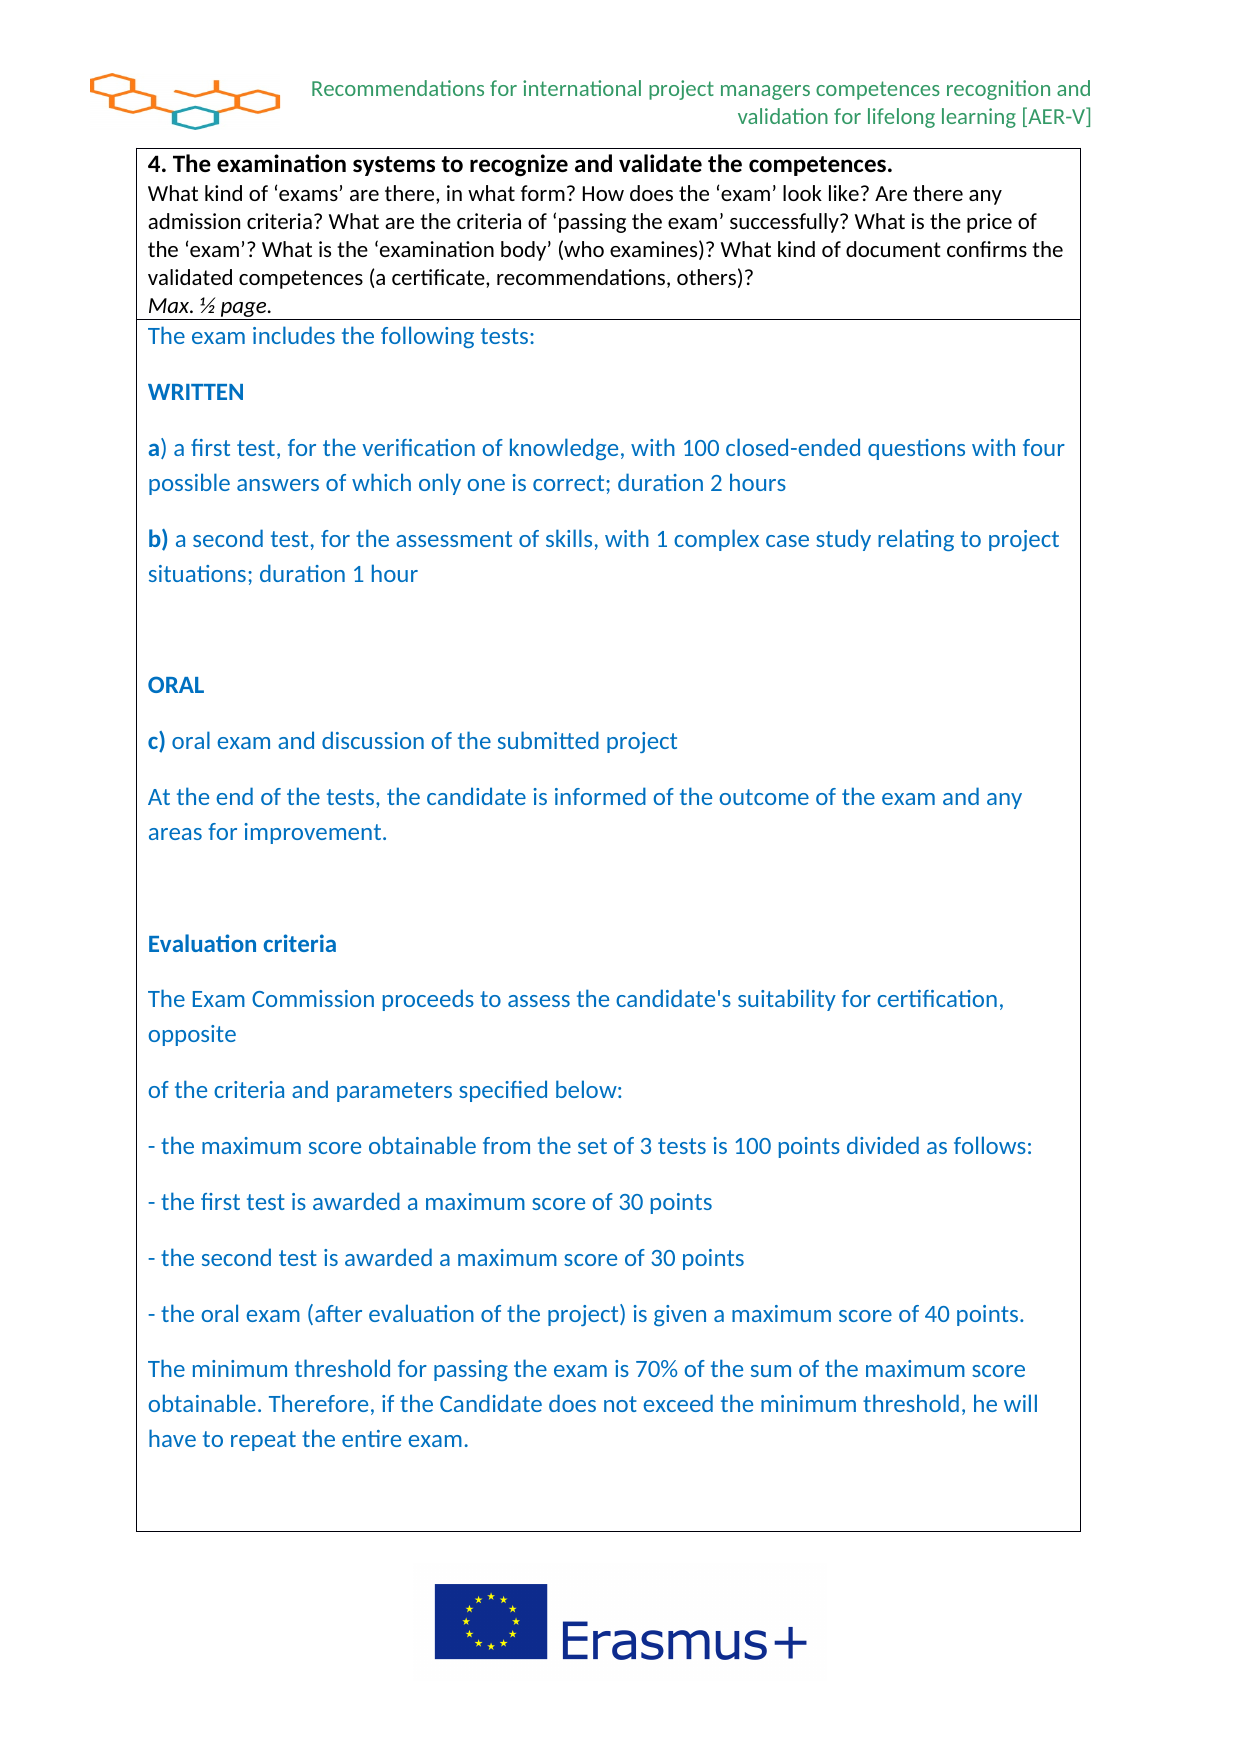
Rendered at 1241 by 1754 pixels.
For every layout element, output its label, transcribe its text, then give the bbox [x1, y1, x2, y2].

picture [413, 1563, 828, 1681]
table_header 4. The examination systems to recognize and validate the competences. What kind of ‘exams’ are there, in what form? How does the ‘exam’ look like? Are there any admission criteria? What are the criteria of ‘passing the exam’ successfully? What is the price of the ‘exam’? What is the ‘examination body’ (who examines)? What kind of document confirms the validated competences (a certificate, recommendations, others)? Max. ½ page. [137, 149, 1080, 319]
picture [104, 73, 281, 130]
table_cell The exam includes the following tests: WRITTEN a) a first test, for the verification of knowledge, with 100 closed-ended questions with four possible answers of which only one is correct; duration 2 hours b) a second test, for the assessment of skills, with 1 complex case study relating to project situations; duration 1 hour ORAL c) oral exam and discussion of the submitted project At the end of the tests, the candidate is informed of the outcome of the exam and any areas for improvement. Evaluation criteria The Exam Commission proceeds to assess the candidate's suitability for certification, opposite of the criteria and parameters specified below: - the maximum score obtainable from the set of 3 tests is 100 points divided as follows: - the first test is awarded a maximum score of 30 points - the second test is awarded a maximum score of 30 points - the oral exam (after evaluation of the project) is given a maximum score of 40 points. The minimum threshold for passing the exam is 70% of the sum of the maximum score obtainable. Therefore, if the Candidate does not exceed the minimum threshold, he will have to repeat the entire exam. [137, 320, 1080, 1531]
